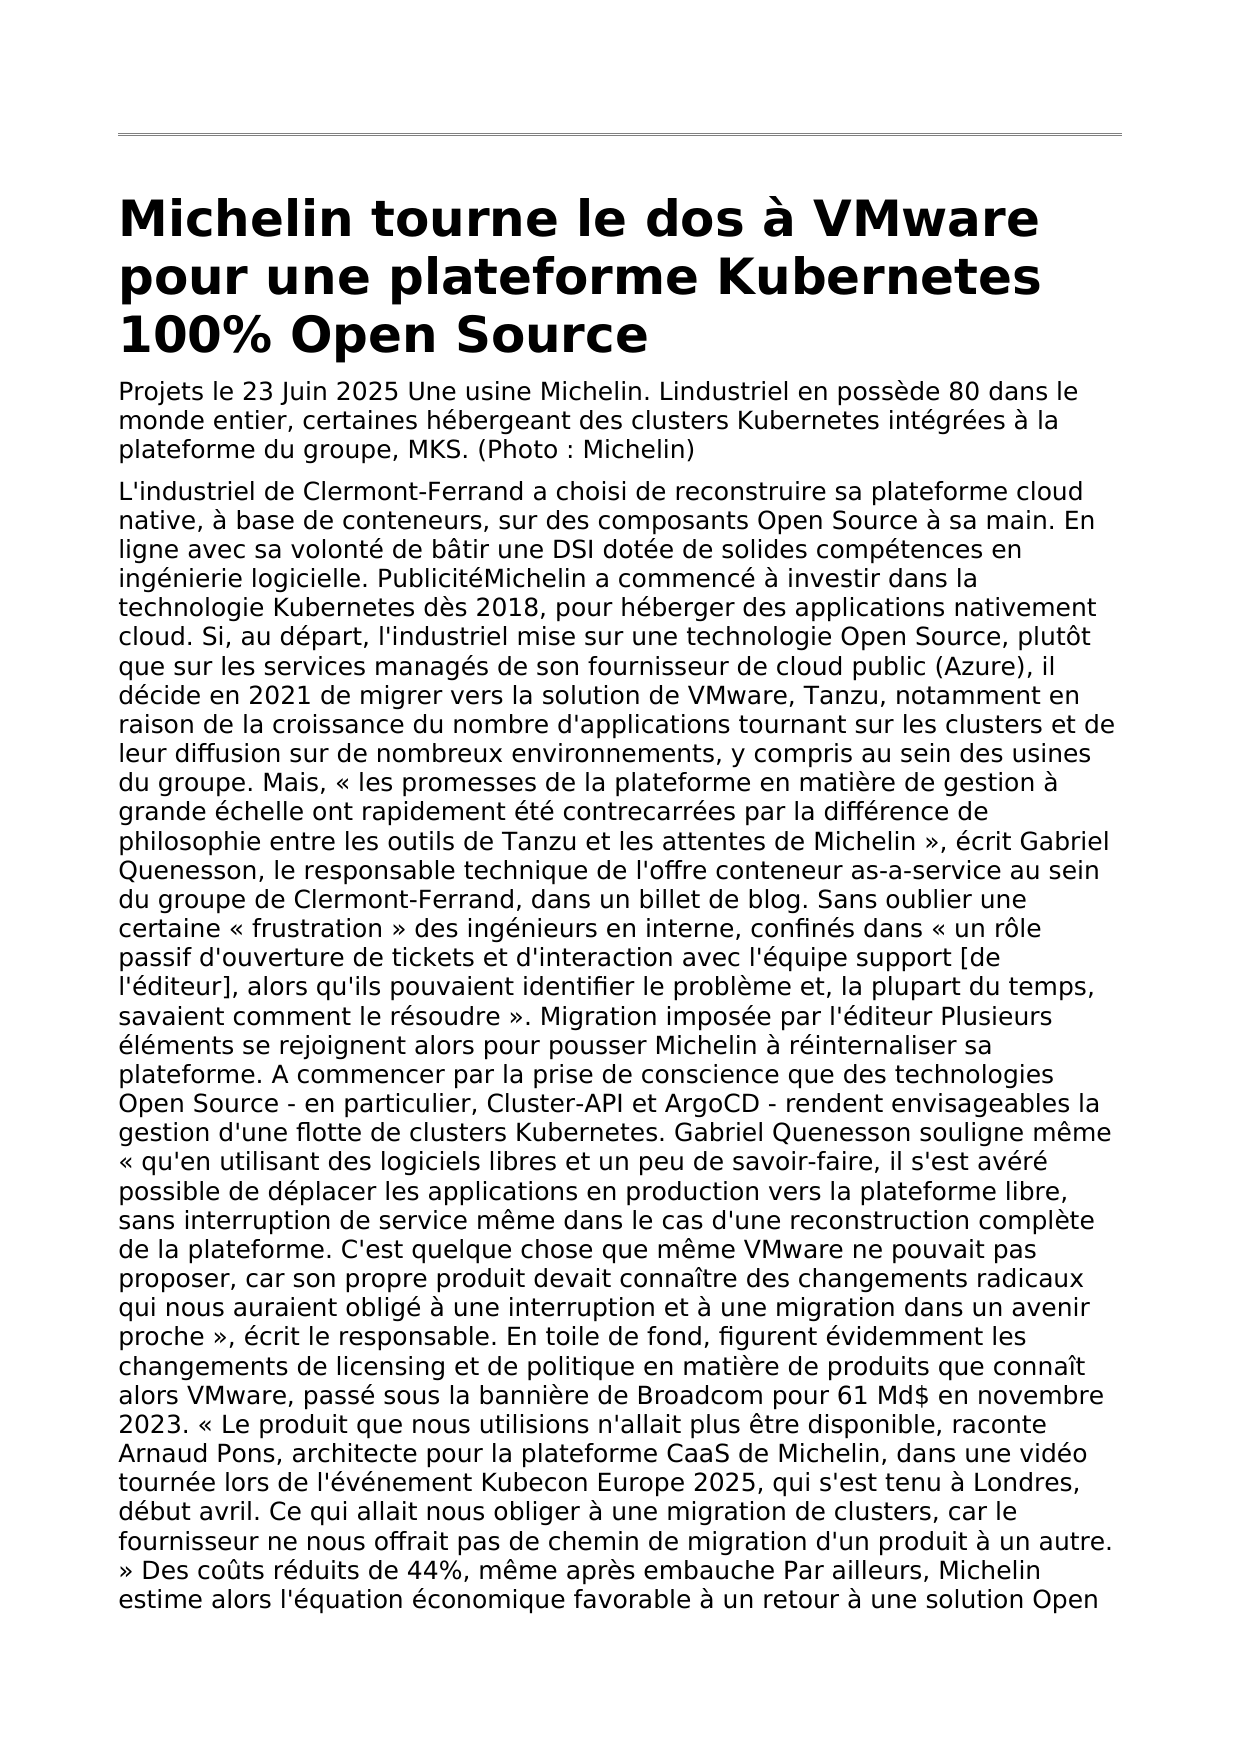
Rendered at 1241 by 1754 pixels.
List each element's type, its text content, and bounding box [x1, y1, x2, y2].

text Projets le 23 Juin 2025 Une usine Michelin. Lindustriel en possède 80 dans le monde entier, certaines hébergeant des clusters Kubernetes intégrées à la plateforme du groupe, MKS. (Photo : Michelin) [118, 377, 1122, 464]
text L'industriel de Clermont-Ferrand a choisi de reconstruire sa plateforme cloud native, à base de conteneurs, sur des composants Open Source à sa main. En ligne avec sa volonté de bâtir une DSI dotée de solides compétences en ingénierie logicielle. PublicitéMichelin a commencé à investir dans la technologie Kubernetes dès 2018, pour héberger des applications nativement cloud. Si, au départ, l'industriel mise sur une technologie Open Source, plutôt que sur les services managés de son fournisseur de cloud public (Azure), il décide en 2021 de migrer vers la solution de VMware, Tanzu, notamment en raison de la croissance du nombre d'applications tournant sur les clusters et de leur diffusion sur de nombreux environnements, y compris au sein des usines du groupe. Mais, « les promesses de la plateforme en matière de gestion à grande échelle ont rapidement été contrecarrées par la différence de philosophie entre les outils de Tanzu et les attentes de Michelin », écrit Gabriel Quenesson, le responsable technique de l'offre conteneur as-a-service au sein du groupe de Clermont-Ferrand, dans un billet de blog. Sans oublier une certaine « frustration » des ingénieurs en interne, confinés dans « un rôle passif d'ouverture de tickets et d'interaction avec l'équipe support [de l'éditeur], alors qu'ils pouvaient identifier le problème et, la plupart du temps, savaient comment le résoudre ». Migration imposée par l'éditeur Plusieurs éléments se rejoignent alors pour pousser Michelin à réinternaliser sa plateforme. A commencer par la prise de conscience que des technologies Open Source - en particulier, Cluster-API et ArgoCD - rendent envisageables la gestion d'une flotte de clusters Kubernetes. Gabriel Quenesson souligne même « qu'en utilisant des logiciels libres et un peu de savoir-faire, il s'est avéré possible de déplacer les applications en production vers la plateforme libre, sans interruption de service même dans le cas d'une reconstruction complète de la plateforme. C'est quelque chose que même VMware ne pouvait pas proposer, car son propre produit devait connaître des changements radicaux qui nous auraient obligé à une interruption et à une migration dans un avenir proche », écrit le responsable. En toile de fond, figurent évidemment les changements de licensing et de politique en matière de produits que connaît alors VMware, passé sous la bannière de Broadcom pour 61 Md$ en novembre 2023. « Le produit que nous utilisions n'allait plus être disponible, raconte Arnaud Pons, architecte pour la plateforme CaaS de Michelin, dans une vidéo tournée lors de l'événement Kubecon Europe 2025, qui s'est tenu à Londres, début avril. Ce qui allait nous obliger à une migration de clusters, car le fournisseur ne nous offrait pas de chemin de migration d'un produit à un autre. » Des coûts réduits de 44%, même après embauche Par ailleurs, Michelin estime alors l'équation économique favorable à un retour à une solution Open [118, 477, 1122, 1614]
subtitle Michelin tourne le dos à VMware pour une plateforme Kubernetes 100% Open Source [118, 189, 1122, 364]
